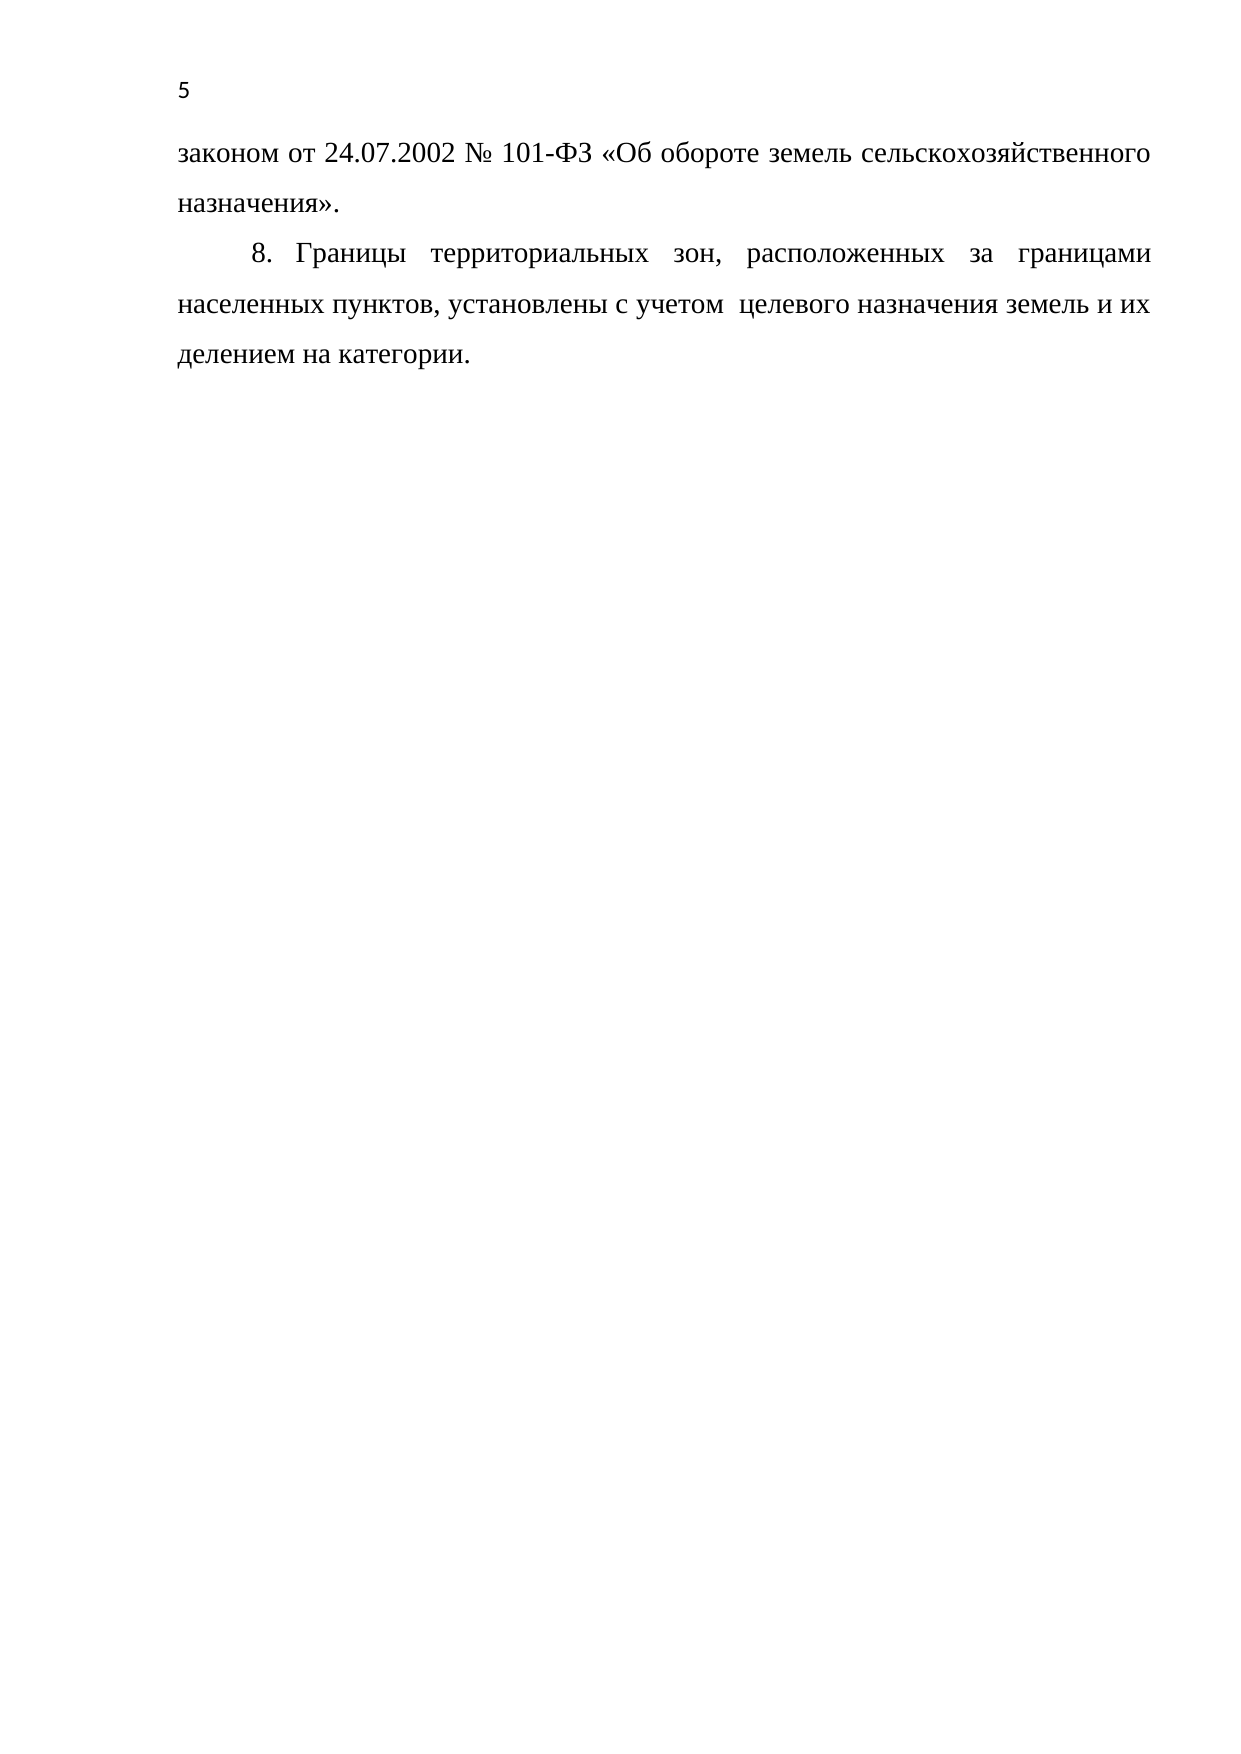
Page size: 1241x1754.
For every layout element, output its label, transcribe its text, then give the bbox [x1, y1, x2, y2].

list Границы территориальных зон, расположенных за границами населенных пунктов, установлены с учетом целевого назначения земель и их делением на категории. [177, 235, 1152, 369]
list законом от 24.07.2002 № 101-ФЗ «Об обороте земель сельскохозяйственного назначения». [177, 135, 1152, 219]
